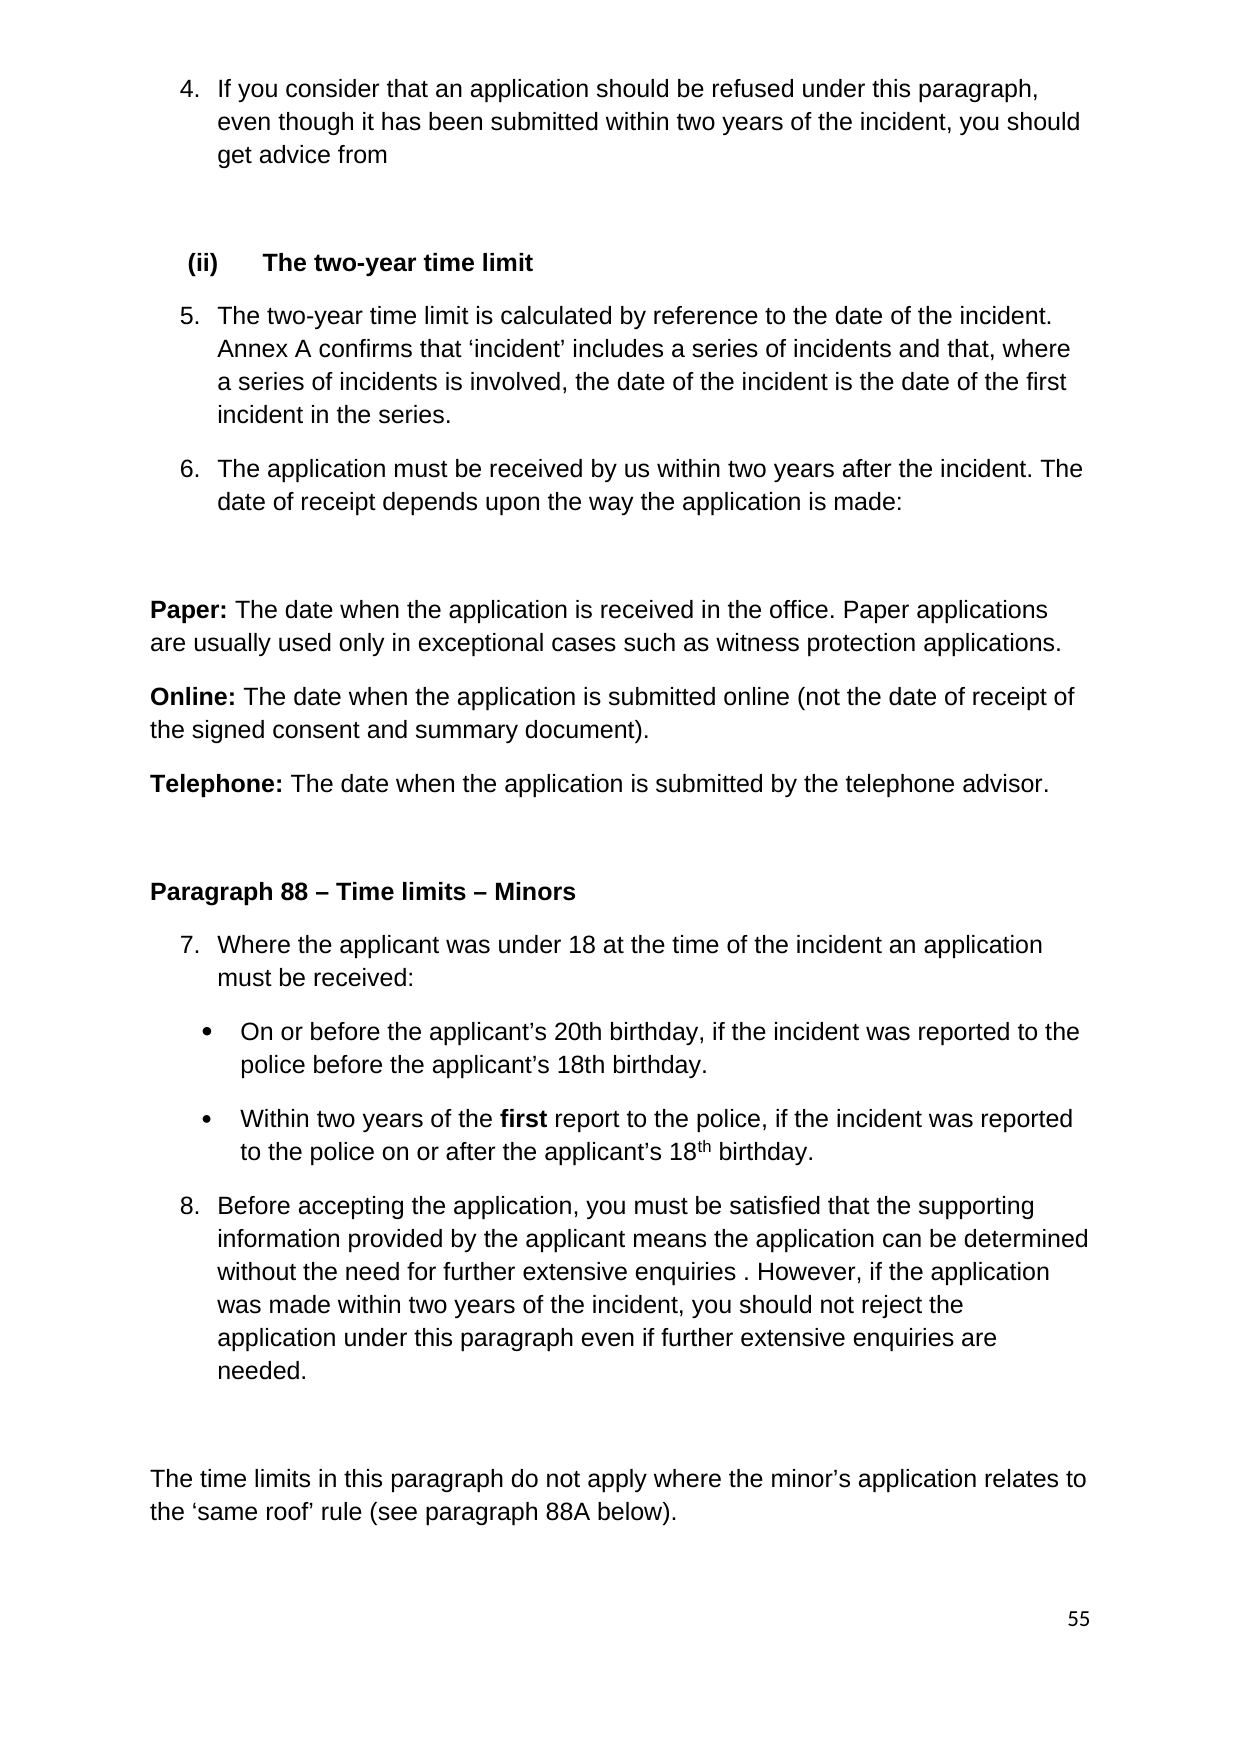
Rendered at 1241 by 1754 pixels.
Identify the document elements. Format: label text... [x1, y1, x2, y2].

list Where the applicant was under 18 at the time of the incident an application must be received: [179, 930, 1090, 992]
list Before accepting the application, you must be satisfied that the supporting information provided by the applicant means the application can be determined without the need for further extensive enquiries . However, if the application was made within two years of the incident, you should not reject the application under this paragraph even if further extensive enquiries are needed. [179, 1191, 1090, 1385]
list On or before the applicant’s 20th birthday, if the incident was reported to the police before the applicant’s 18th birthday. [203, 1017, 1090, 1079]
list The two-year time limit is calculated by reference to the date of the incident. Annex A confirms that ‘incident’ includes a series of incidents and that, where a series of incidents is involved, the date of the incident is the date of the first incident in the series. [179, 301, 1090, 429]
text Paragraph 88 – Time limits – Minors [150, 876, 1090, 905]
text Telephone: The date when the application is submitted by the telephone advisor. [150, 769, 1090, 797]
list The application must be received by us within two years after the incident. The date of receipt depends upon the way the application is made: [179, 454, 1090, 516]
list The two-year time limit [187, 247, 1090, 276]
list Within two years of the first report to the police, if the incident was reported to the police on or after the applicant’s 18th birthday. [203, 1104, 1090, 1166]
list If you consider that an application should be refused under this paragraph, even though it has been submitted within two years of the incident, you should get advice from [179, 74, 1090, 168]
text Online: The date when the application is submitted online (not the date of receipt of the signed consent and summary document). [150, 682, 1090, 744]
text Paper: The date when the application is received in the office. Paper applications are usually used only in exceptional cases such as witness protection applications. [150, 595, 1090, 657]
text The time limits in this paragraph do not apply where the minor’s application relates to the ‘same roof’ rule (see paragraph 88A below). [150, 1464, 1090, 1526]
